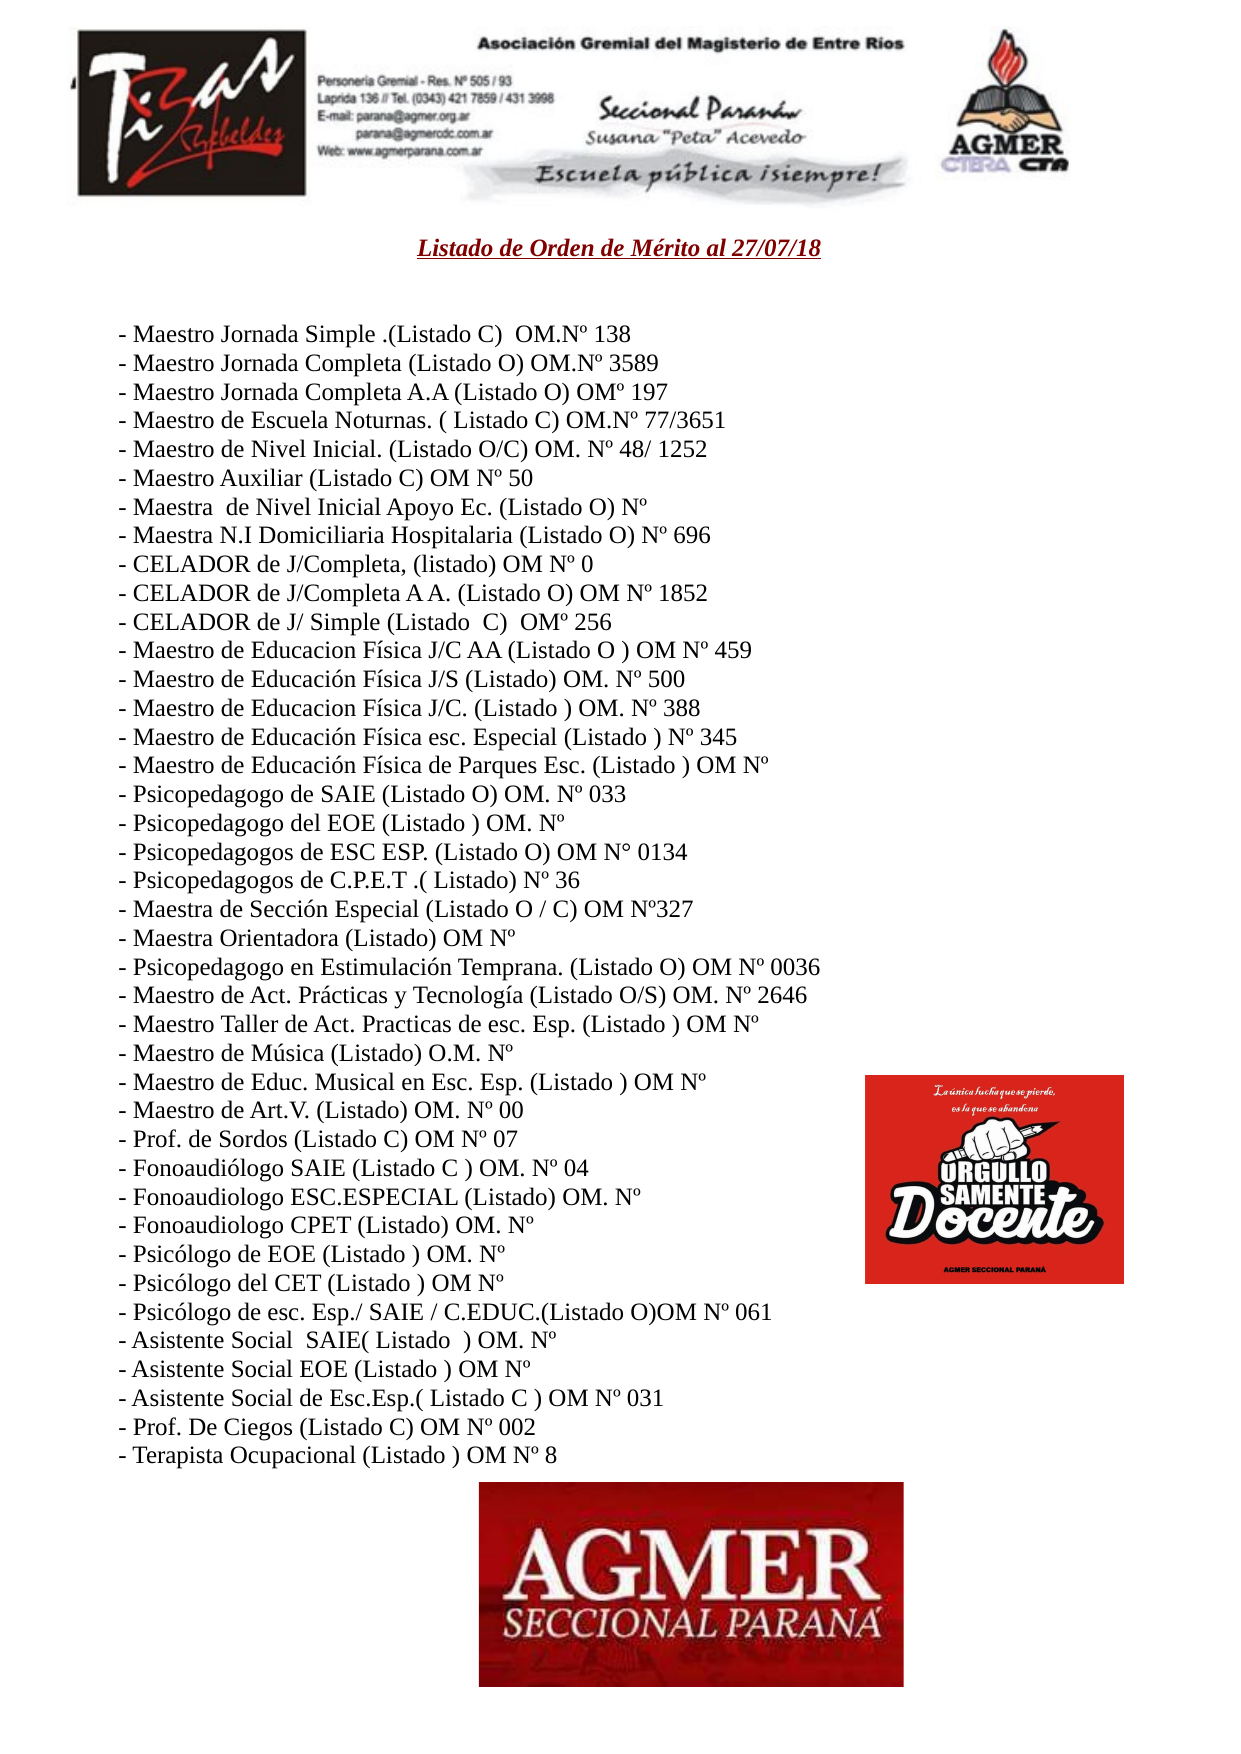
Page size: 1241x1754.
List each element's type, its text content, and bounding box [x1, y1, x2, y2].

picture [865, 1075, 1124, 1284]
text Listado de Orden de Mérito al 27/07/18 [118, 233, 1122, 262]
picture [478, 1482, 904, 1687]
text - Maestro Jornada Simple .(Listado C) OM.Nº 138 - Maestro Jornada Completa (Listado O) OM.Nº 3589 [118, 262, 1122, 377]
picture [66, 25, 1074, 213]
text - Maestro Jornada Completa A.A (Listado O) OMº 197 - Maestro de Escuela Noturnas. ( Listado C) OM.Nº 77/3651 - Maestro de Nivel Inicial. (Listado O/C) OM. Nº 48/ 1252 - Maestro Auxiliar (Listado C) OM Nº 50 - Maestra de Nivel Inicial Apoyo Ec. (Listado O) Nº - Maestra N.I Domiciliaria Hospitalaria (Listado O) Nº 696 - CELADOR de J/Completa, (listado) OM Nº 0 - CELADOR de J/Completa A A. (Listado O) OM Nº 1852 - CELADOR de J/ Simple (Listado C) OMº 256 - Maestro de Educacion Física J/C AA (Listado O ) OM Nº 459 - Maestro de Educación Física J/S (Listado) OM. Nº 500 - Maestro de Educacion Física J/C. (Listado ) OM. Nº 388 - Maestro de Educación Física esc. Especial (Listado ) Nº 345 - Maestro de Educación Física de Parques Esc. (Listado ) OM Nº - Psicopedagogo de SAIE (Listado O) OM. Nº 033 - Psicopedagogo del EOE (Listado ) OM. Nº - Psicopedagogos de ESC ESP. (Listado O) OM N° 0134 - Psicopedagogos de C.P.E.T .( Listado) Nº 36 - Maestra de Sección Especial (Listado O / C) OM Nº327 - Maestra Orientadora (Listado) OM Nº - Psicopedagogo en Estimulación Temprana. (Listado O) OM Nº 0036 - Maestro de Act. Prácticas y Tecnología (Listado O/S) OM. Nº 2646 - Maestro Taller de Act. Practicas de esc. Esp. (Listado ) OM Nº - Maestro de Música (Listado) O.M. Nº - Maestro de Educ. Musical en Esc. Esp. (Listado ) OM Nº - Maestro de Art.V. (Listado) OM. Nº 00 - Prof. de Sordos (Listado C) OM Nº 07 - Fonoaudiólogo SAIE (Listado C ) OM. Nº 04 - Fonoaudiologo ESC.ESPECIAL (Listado) OM. Nº - Fonoaudiologo CPET (Listado) OM. Nº - Psicólogo de EOE (Listado ) OM. Nº - Psicólogo del CET (Listado ) OM Nº - Psicólogo de esc. Esp./ SAIE / C.EDUC.(Listado O)OM Nº 061 - Asistente Social SAIE( Listado ) OM. Nº - Asistente Social EOE (Listado ) OM Nº - Asistente Social de Esc.Esp.( Listado C ) OM Nº 031 - Prof. De Ciegos (Listado C) OM Nº 002 - Terapista Ocupacional (Listado ) OM Nº 8 [118, 377, 1122, 1469]
